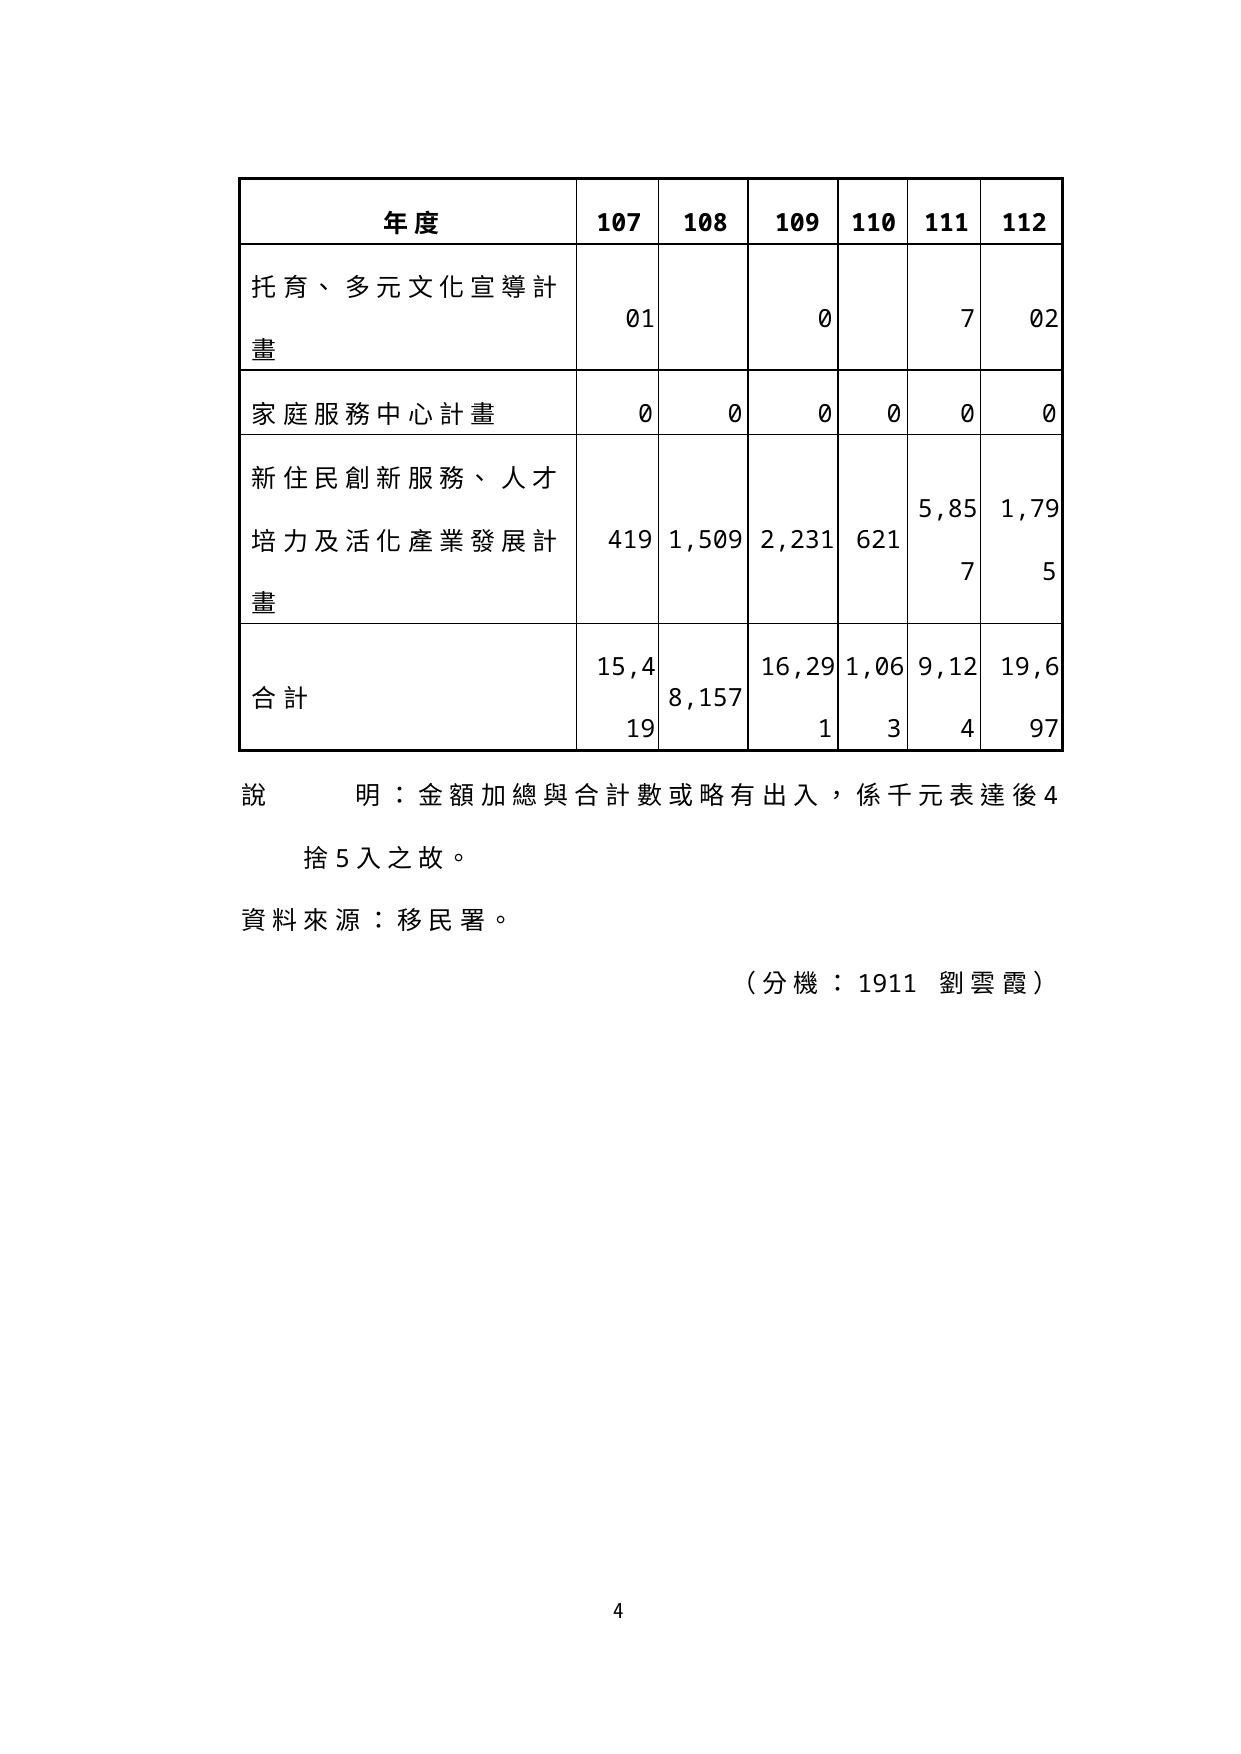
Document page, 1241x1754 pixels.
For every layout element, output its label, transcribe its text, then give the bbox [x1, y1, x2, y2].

table_cell 16,291 [749, 624, 837, 749]
table_cell 01 [577, 245, 658, 369]
table_cell 0 [577, 371, 658, 433]
table_header 109 [749, 180, 837, 243]
table_header 年度 [241, 180, 576, 243]
table_cell 0 [908, 371, 980, 433]
text （分機：1911 劉雲霞） [176, 940, 1061, 1002]
table_header 112 [981, 180, 1061, 243]
table_cell 新住民創新服務、人才培力及活化產業發展計畫 [241, 435, 576, 622]
table_cell 1,063 [839, 624, 907, 749]
table_cell 1,509 [659, 435, 747, 622]
table_cell 02 [981, 245, 1061, 369]
table_cell 8,157 [659, 624, 747, 749]
table_cell 2,231 [749, 435, 837, 622]
table_cell 1,795 [981, 435, 1061, 622]
table_cell 19,697 [981, 624, 1061, 749]
table_cell 0 [749, 371, 837, 433]
table_cell 托育、多元文化宣導計畫 [241, 245, 576, 369]
text 說 明：金額加總與合計數或略有出入，係千元表達後4捨5入之故。 [234, 752, 1061, 877]
table_cell 0 [981, 371, 1061, 433]
table_cell 419 [577, 435, 658, 622]
table_cell [659, 245, 747, 369]
table_cell 7 [908, 245, 980, 369]
table_cell 家庭服務中心計畫 [241, 371, 576, 433]
table_header 108 [659, 180, 747, 243]
table_cell [839, 245, 907, 369]
table_cell 0 [659, 371, 747, 433]
table_header 107 [577, 180, 658, 243]
table_cell 5,857 [908, 435, 980, 622]
table_cell 合計 [241, 624, 576, 749]
table_cell 621 [839, 435, 907, 622]
table_cell 0 [749, 245, 837, 369]
table_header 111 [908, 180, 980, 243]
table_cell 9,124 [908, 624, 980, 749]
text 資料來源：移民署。 [234, 877, 1061, 940]
table_cell 0 [839, 371, 907, 433]
table_header 110 [839, 180, 907, 243]
table_cell 15,419 [577, 624, 658, 749]
